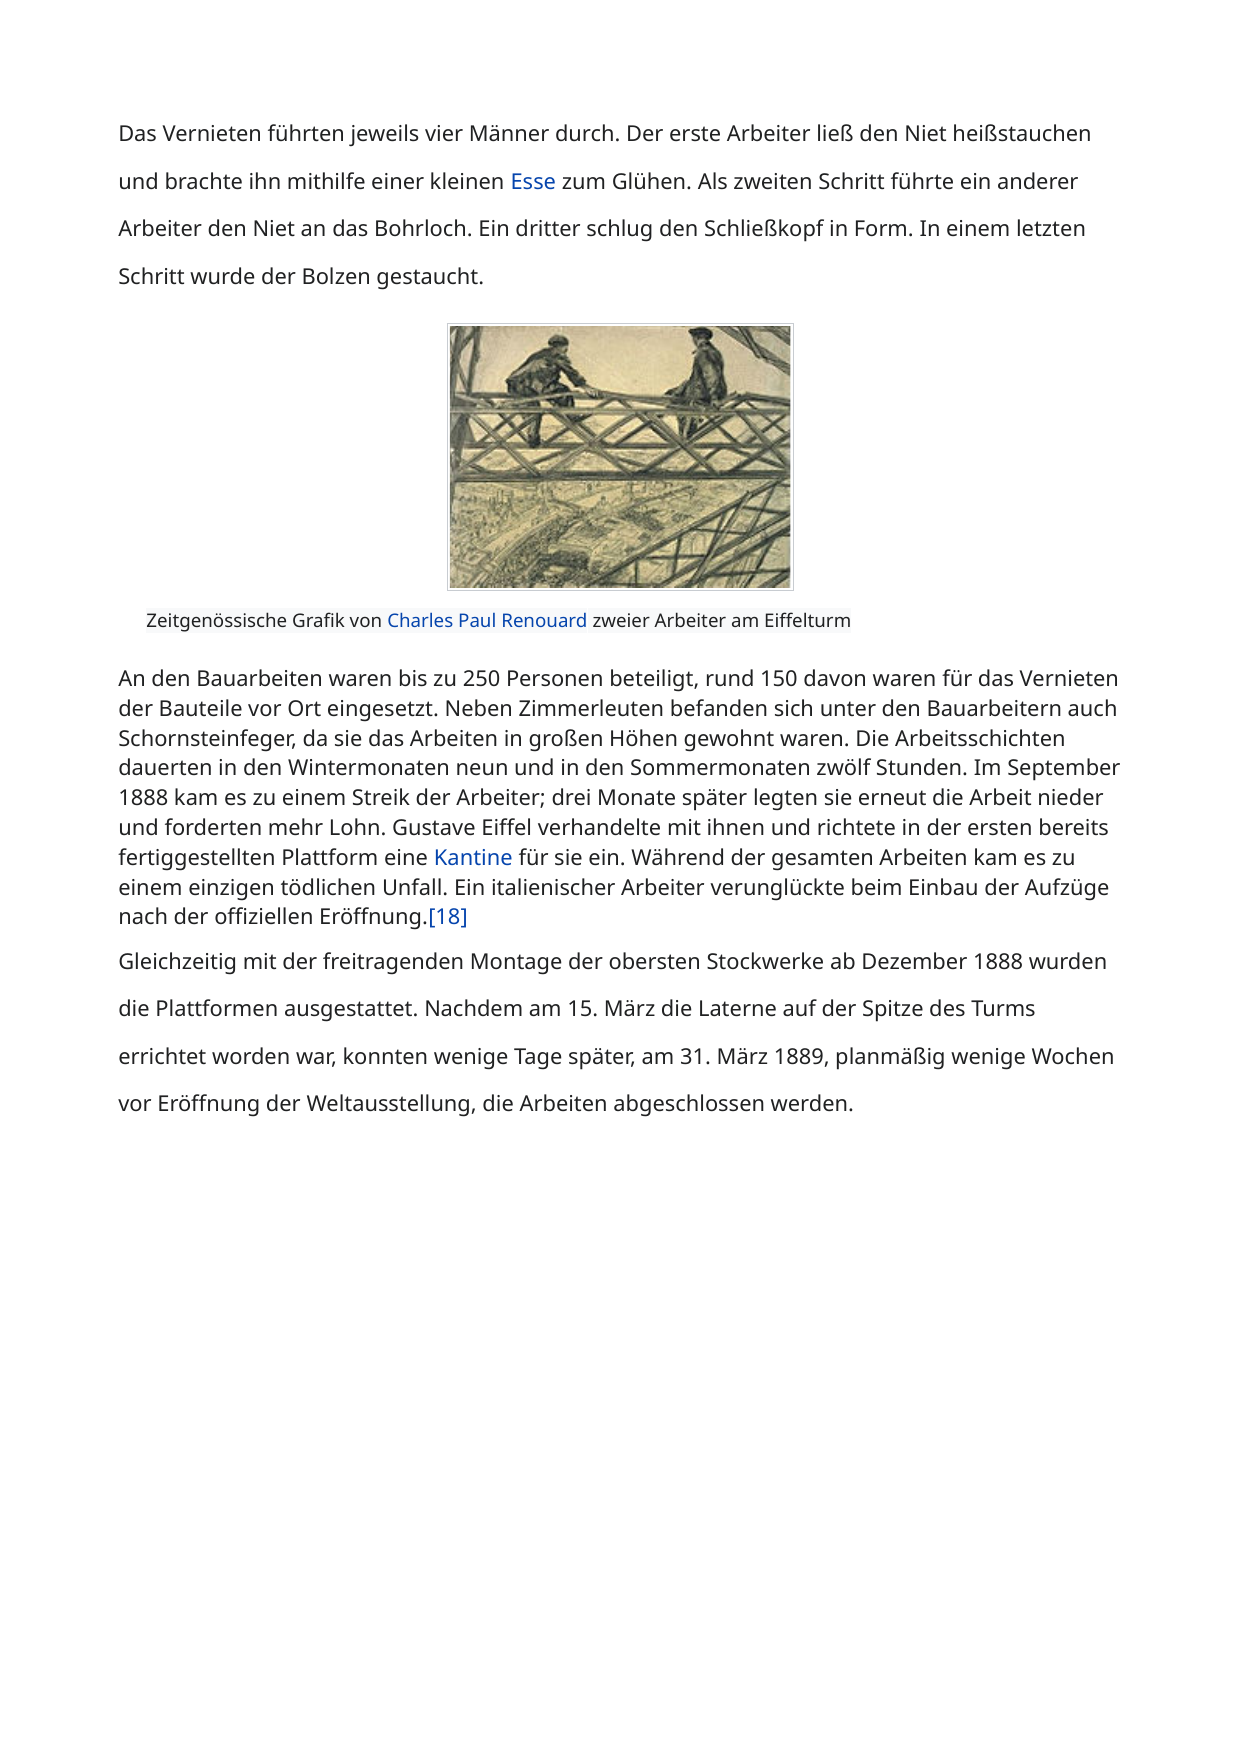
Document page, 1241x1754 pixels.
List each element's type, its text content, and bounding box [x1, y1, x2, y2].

text Zeitgenössische Grafik von Charles Paul Renouard zweier Arbeiter am Eiffelturm [123, 607, 1122, 633]
text An den Bauarbeiten waren bis zu 250 Personen beteiligt, rund 150 davon waren für das Vernieten der Bauteile vor Ort eingesetzt. Neben Zimmerleuten befanden sich unter den Bauarbeitern auch Schornsteinfeger, da sie das Arbeiten in großen Höhen gewohnt waren. Die Arbeitsschichten dauerten in den Wintermonaten neun und in den Sommermonaten zwölf Stunden. Im September 1888 kam es zu einem Streik der Arbeiter; drei Monate später legten sie erneut die Arbeit nieder und forderten mehr Lohn. Gustave Eiffel verhandelte mit ihnen und richtete in der ersten bereits fertiggestellten Plattform eine Kantine für sie ein. Während der gesamten Arbeiten kam es zu einem einzigen tödlichen Unfall. Ein italienischer Arbeiter verunglückte beim Einbau der Aufzüge nach der offiziellen Eröffnung.[18] [118, 663, 1122, 931]
picture [449, 326, 791, 588]
text Gleichzeitig mit der freitragenden Montage der obersten Stockwerke ab Dezember 1888 wurden die Plattformen ausgestattet. Nachdem am 15. März die Laterne auf der Spitze des Turms errichtet worden war, konnten wenige Tage später, am 31. März 1889, planmäßig wenige Wochen vor Eröffnung der Weltausstellung, die Arbeiten abgeschlossen werden. [118, 946, 1122, 1118]
text Das Vernieten führten jeweils vier Männer durch. Der erste Arbeiter ließ den Niet heißstauchen und brachte ihn mithilfe einer kleinen Esse zum Glühen. Als zweiten Schritt führte ein anderer Arbeiter den Niet an das Bohrloch. Ein dritter schlug den Schließkopf in Form. In einem letzten Schritt wurde der Bolzen gestaucht. [118, 118, 1122, 291]
